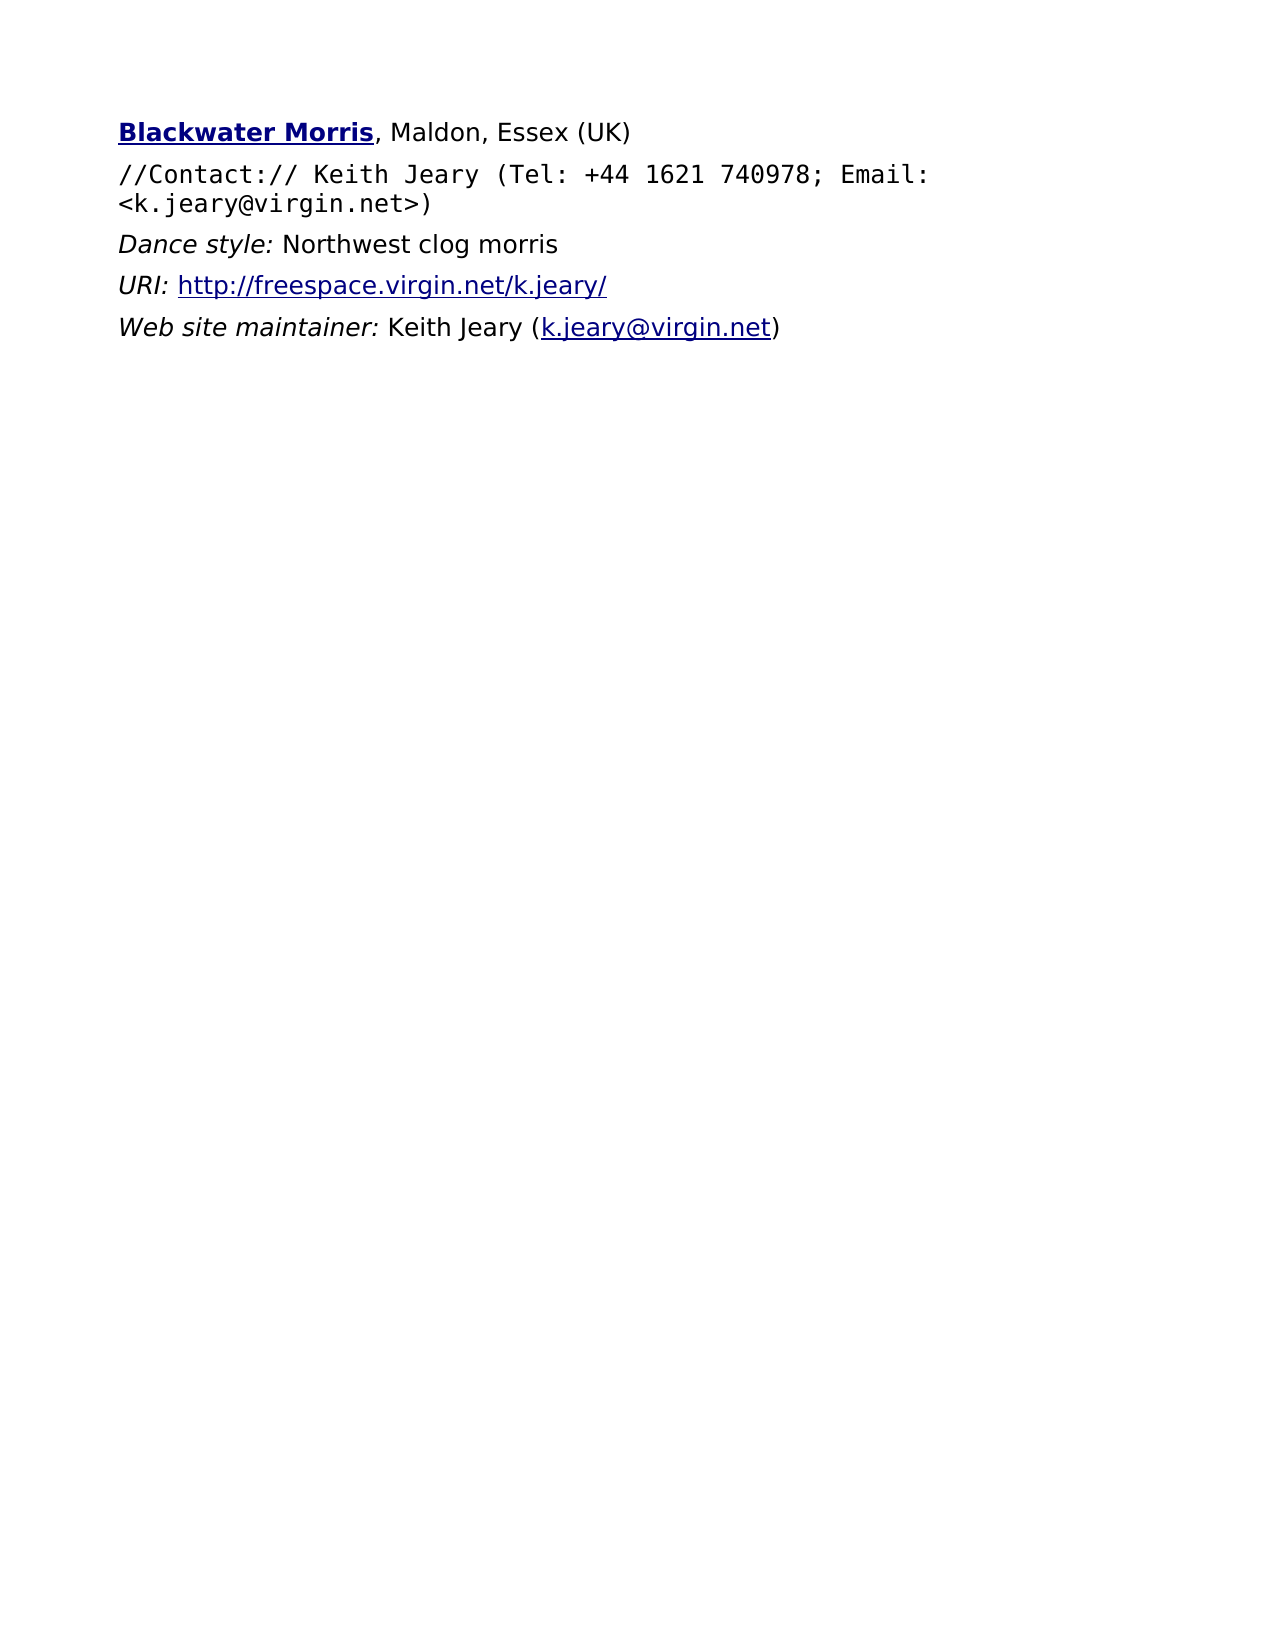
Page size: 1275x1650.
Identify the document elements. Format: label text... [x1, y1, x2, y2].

text URI: http://freespace.virgin.net/k.jeary/ [118, 272, 1157, 301]
text Blackwater Morris, Maldon, Essex (UK) [118, 118, 1157, 147]
text //Contact:// Keith Jeary (Tel: +44 1621 740978; Email: <k.jeary@virgin.net>) [118, 160, 1157, 218]
text Web site maintainer: Keith Jeary (k.jeary@virgin.net) [118, 313, 1157, 342]
text Dance style: Northwest clog morris [118, 230, 1157, 259]
